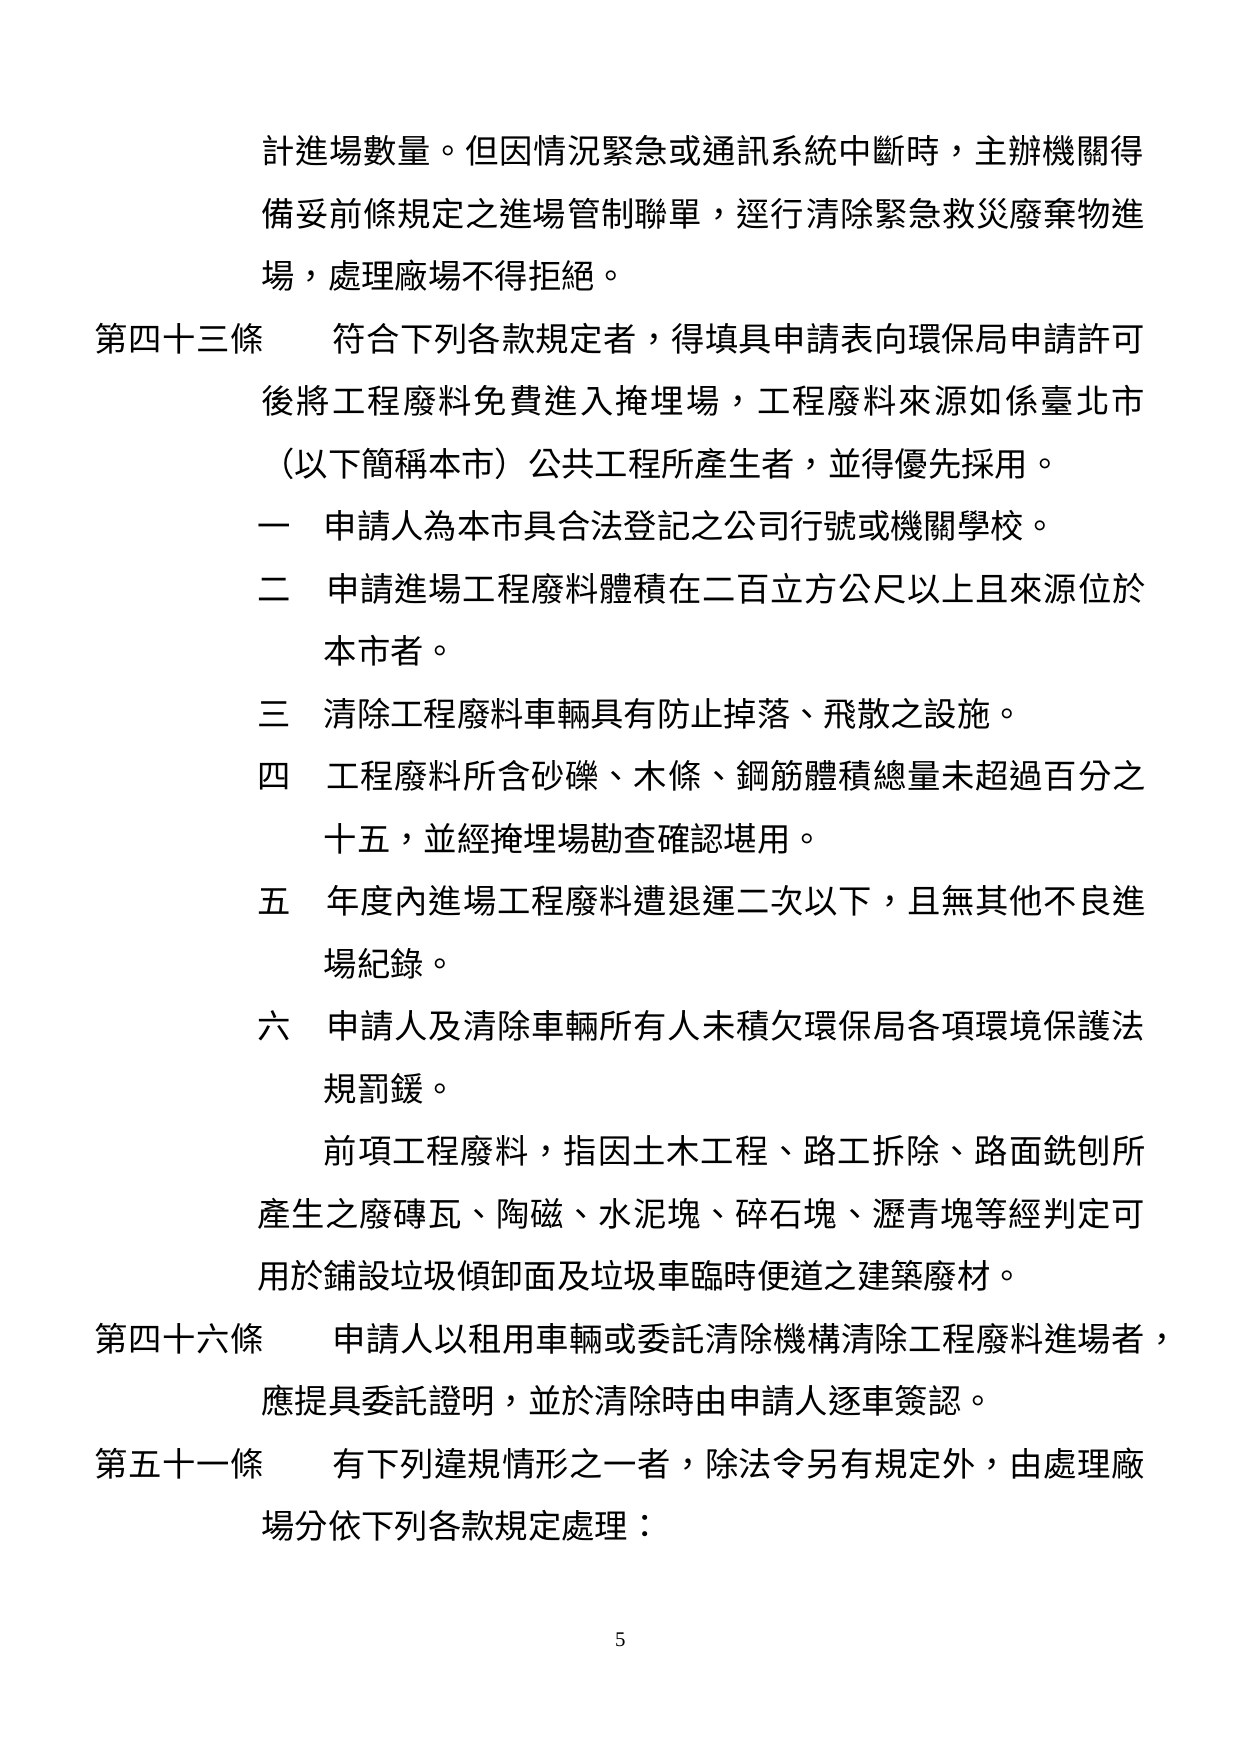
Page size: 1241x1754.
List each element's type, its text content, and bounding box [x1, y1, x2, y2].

text 五 年度內進場工程廢料遭退運二次以下，且無其他不良進場紀錄。 [257, 858, 1146, 983]
text 第四十六條 申請人以租用車輛或委託清除機構清除工程廢料進場者，應提具委託證明，並於清除時由申請人逐車簽認。 [94, 1295, 1146, 1420]
text 計進場數量。但因情況緊急或通訊系統中斷時，主辦機關得備妥前條規定之進場管制聯單，逕行清除緊急救災廢棄物進場，處理廠場不得拒絕。 [94, 108, 1146, 295]
text 第五十一條 有下列違規情形之一者，除法令另有規定外，由處理廠場分依下列各款規定處理： [94, 1420, 1146, 1545]
text 二 申請進場工程廢料體積在二百立方公尺以上且來源位於本市者。 [257, 545, 1146, 670]
text 第四十三條 符合下列各款規定者，得填具申請表向環保局申請許可後將工程廢料免費進入掩埋場，工程廢料來源如係臺北市（以下簡稱本市）公共工程所產生者，並得優先採用。 [94, 295, 1146, 483]
text 前項工程廢料，指因土木工程、路工拆除、路面銑刨所產生之廢磚瓦、陶磁、水泥塊、碎石塊、瀝青塊等經判定可用於鋪設垃圾傾卸面及垃圾車臨時便道之建築廢材。 [257, 1108, 1146, 1295]
text 六 申請人及清除車輛所有人未積欠環保局各項環境保護法規罰鍰。 [257, 983, 1146, 1108]
text 四 工程廢料所含砂礫、木條、鋼筋體積總量未超過百分之十五，並經掩埋場勘查確認堪用。 [257, 733, 1146, 858]
text 一 申請人為本市具合法登記之公司行號或機關學校。 [257, 483, 1146, 545]
text 三 清除工程廢料車輛具有防止掉落、飛散之設施。 [257, 670, 1146, 733]
